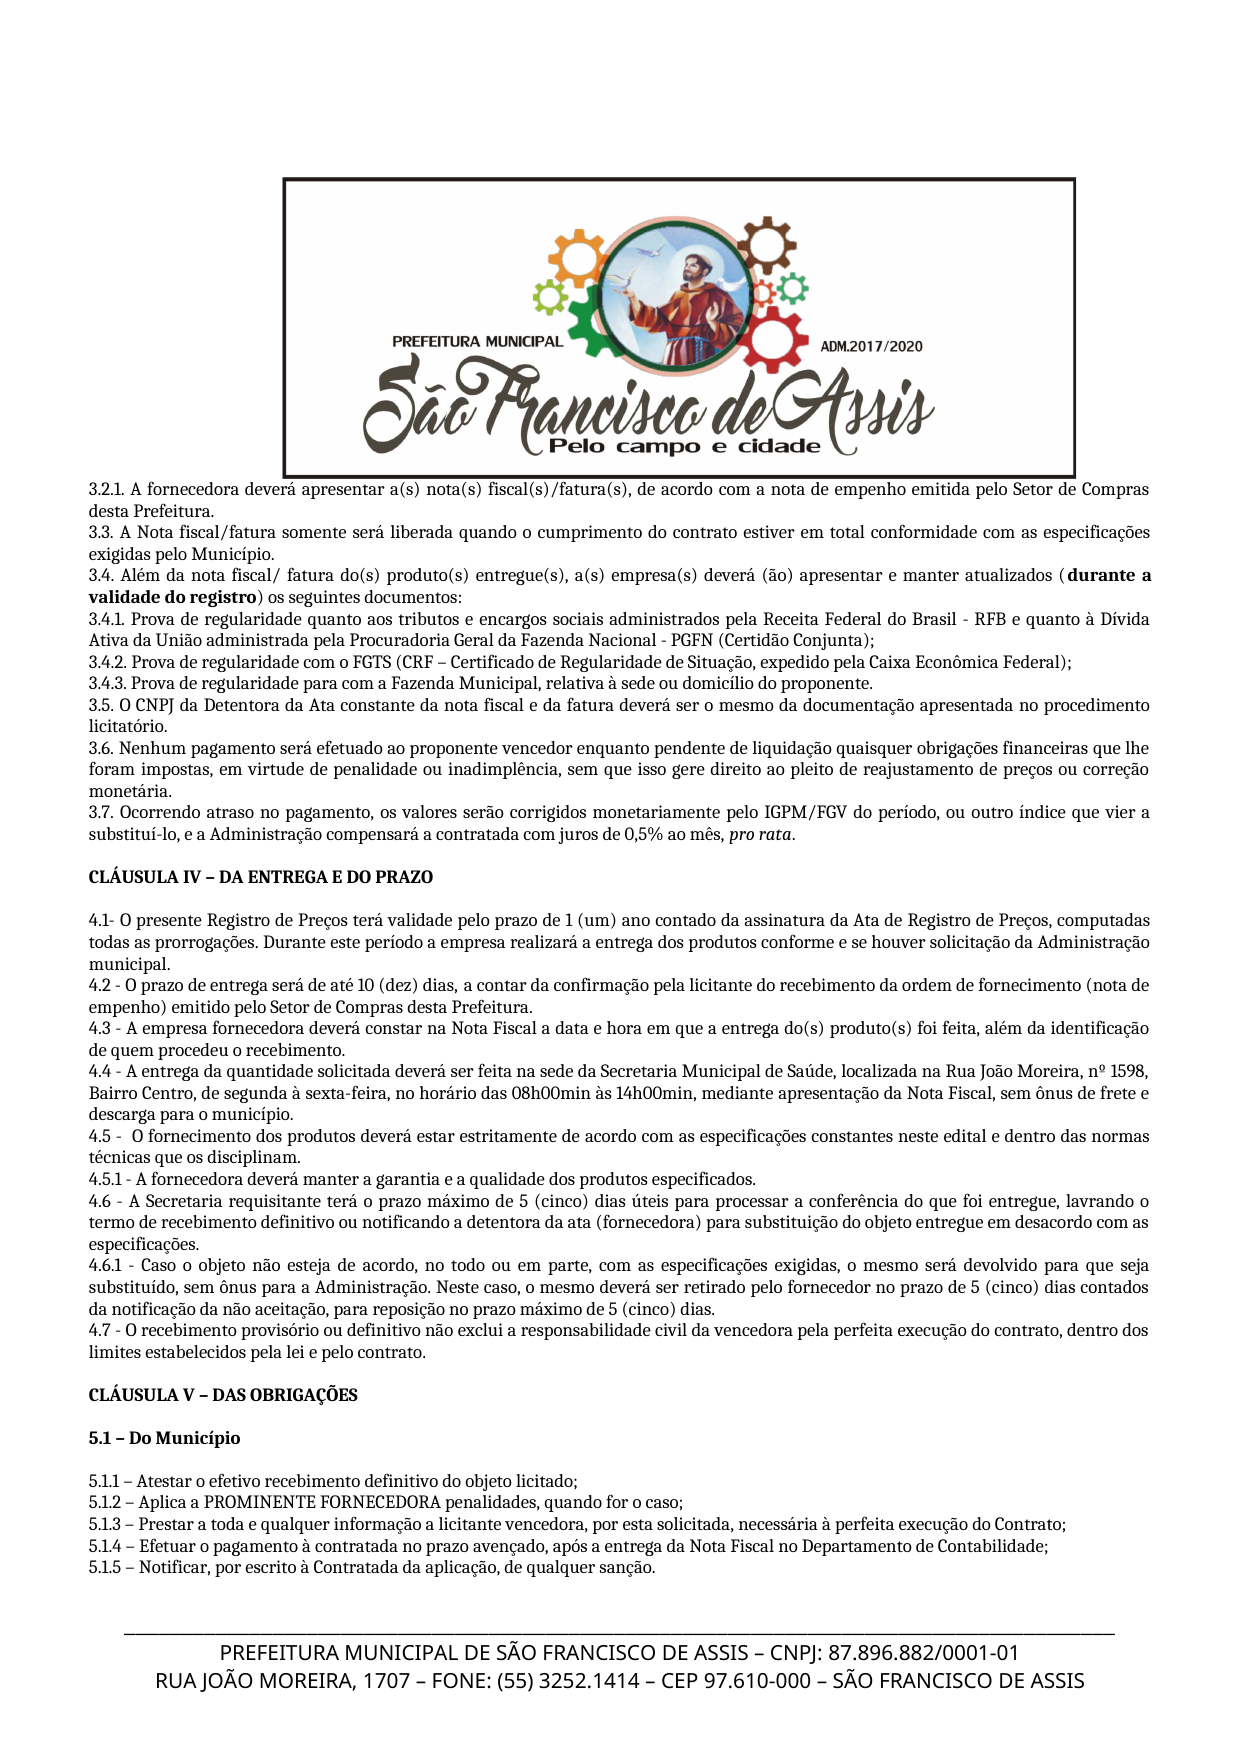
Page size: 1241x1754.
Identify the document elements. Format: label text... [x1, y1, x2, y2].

text 3.2.1. A fornecedora deverá apresentar a(s) nota(s) fiscal(s)/fatura(s), de acordo com a nota de empenho emitida pelo Setor de Compras desta Prefeitura. [89, 479, 1152, 522]
text 3.4.3. Prova de regularidade para com a Fazenda Municipal, relativa à sede ou domicílio do proponente. [89, 673, 1152, 694]
text 5.1.2 – Aplica a PROMINENTE FORNECEDORA penalidades, quando for o caso; [89, 1492, 1152, 1514]
text 3.3. A Nota fiscal/fatura somente será liberada quando o cumprimento do contrato estiver em total conformidade com as especificações exigidas pelo Município. [89, 522, 1152, 565]
text 4.2 - O prazo de entrega será de até 10 (dez) dias, a contar da confirmação pela licitante do recebimento da ordem de fornecimento (nota de empenho) emitido pelo Setor de Compras desta Prefeitura. [89, 974, 1152, 1018]
text 5.1.3 – Prestar a toda e qualquer informação a licitante vencedora, por esta solicitada, necessária à perfeita execução do Contrato; [89, 1514, 1152, 1535]
text 3.4.1. Prova de regularidade quanto aos tributos e encargos sociais administrados pela Receita Federal do Brasil - RFB e quanto à Dívida Ativa da União administrada pela Procuradoria Geral da Fazenda Nacional - PGFN (Certidão Conjunta); [89, 608, 1152, 651]
text 4.4 - A entrega da quantidade solicitada deverá ser feita na sede da Secretaria Municipal de Saúde, localizada na Rua João Moreira, nº 1598, Bairro Centro, de segunda à sexta-feira, no horário das 08h00min às 14h00min, mediante apresentação da Nota Fiscal, sem ônus de frete e descarga para o município. [89, 1061, 1152, 1126]
text 5.1.4 – Efetuar o pagamento à contratada no prazo avençado, após a entrega da Nota Fiscal no Departamento de Contabilidade; [89, 1535, 1152, 1557]
text 5.1.5 – Notificar, por escrito à Contratada da aplicação, de qualquer sanção. [89, 1557, 1152, 1578]
text 4.6.1 - Caso o objeto não esteja de acordo, no todo ou em parte, com as especificações exigidas, o mesmo será devolvido para que seja substituído, sem ônus para a Administração. Neste caso, o mesmo deverá ser retirado pelo fornecedor no prazo de 5 (cinco) dias contados da notificação da não aceitação, para reposição no prazo máximo de 5 (cinco) dias. [89, 1255, 1152, 1319]
text 3.6. Nenhum pagamento será efetuado ao proponente vencedor enquanto pendente de liquidação quaisquer obrigações financeiras que lhe foram impostas, em virtude de penalidade ou inadimplência, sem que isso gere direito ao pleito de reajustamento de preços ou correção monetária. [89, 737, 1152, 802]
text 3.4.2. Prova de regularidade com o FGTS (CRF – Certificado de Regularidade de Situação, expedido pela Caixa Econômica Federal); [89, 651, 1152, 673]
text 4.6 - A Secretaria requisitante terá o prazo máximo de 5 (cinco) dias úteis para processar a conferência do que foi entregue, lavrando o termo de recebimento definitivo ou notificando a detentora da ata (fornecedora) para substituição do objeto entregue em desacordo com as especificações. [89, 1190, 1152, 1255]
text CLÁUSULA V – DAS OBRIGAÇÕES [89, 1384, 1152, 1406]
text CLÁUSULA IV – DA ENTREGA E DO PRAZO [89, 867, 1152, 888]
text 4.1- O presente Registro de Preços terá validade pelo prazo de 1 (um) ano contado da assinatura da Ata de Registro de Preços, computadas todas as prorrogações. Durante este período a empresa realizará a entrega dos produtos conforme e se houver solicitação da Administração municipal. [89, 910, 1152, 974]
text 3.5. O CNPJ da Detentora da Ata constante da nota fiscal e da fatura deverá ser o mesmo da documentação apresentada no procedimento licitatório. [89, 694, 1152, 737]
text 3.4. Além da nota fiscal/ fatura do(s) produto(s) entregue(s), a(s) empresa(s) deverá (ão) apresentar e manter atualizados (durante a validade do registro) os seguintes documentos: [89, 565, 1152, 608]
text 3.7. Ocorrendo atraso no pagamento, os valores serão corrigidos monetariamente pelo IGPM/FGV do período, ou outro índice que vier a substituí-lo, e a Administração compensará a contratada com juros de 0,5% ao mês, pro rata. [89, 802, 1152, 845]
text 5.1.1 – Atestar o efetivo recebimento definitivo do objeto licitado; [89, 1471, 1152, 1492]
text 5.1 – Do Município [89, 1427, 1152, 1449]
text 4.7 - O recebimento provisório ou definitivo não exclui a responsabilidade civil da vencedora pela perfeita execução do contrato, dentro dos limites estabelecidos pela lei e pelo contrato. [89, 1319, 1152, 1363]
text 4.3 - A empresa fornecedora deverá constar na Nota Fiscal a data e hora em que a entrega do(s) produto(s) foi feita, além da identificação de quem procedeu o recebimento. [89, 1018, 1152, 1061]
text 4.5 - O fornecimento dos produtos deverá estar estritamente de acordo com as especificações constantes neste edital e dentro das normas técnicas que os disciplinam. [89, 1126, 1152, 1169]
text 4.5.1 - A fornecedora deverá manter a garantia e a qualidade dos produtos especificados. [89, 1169, 1152, 1190]
